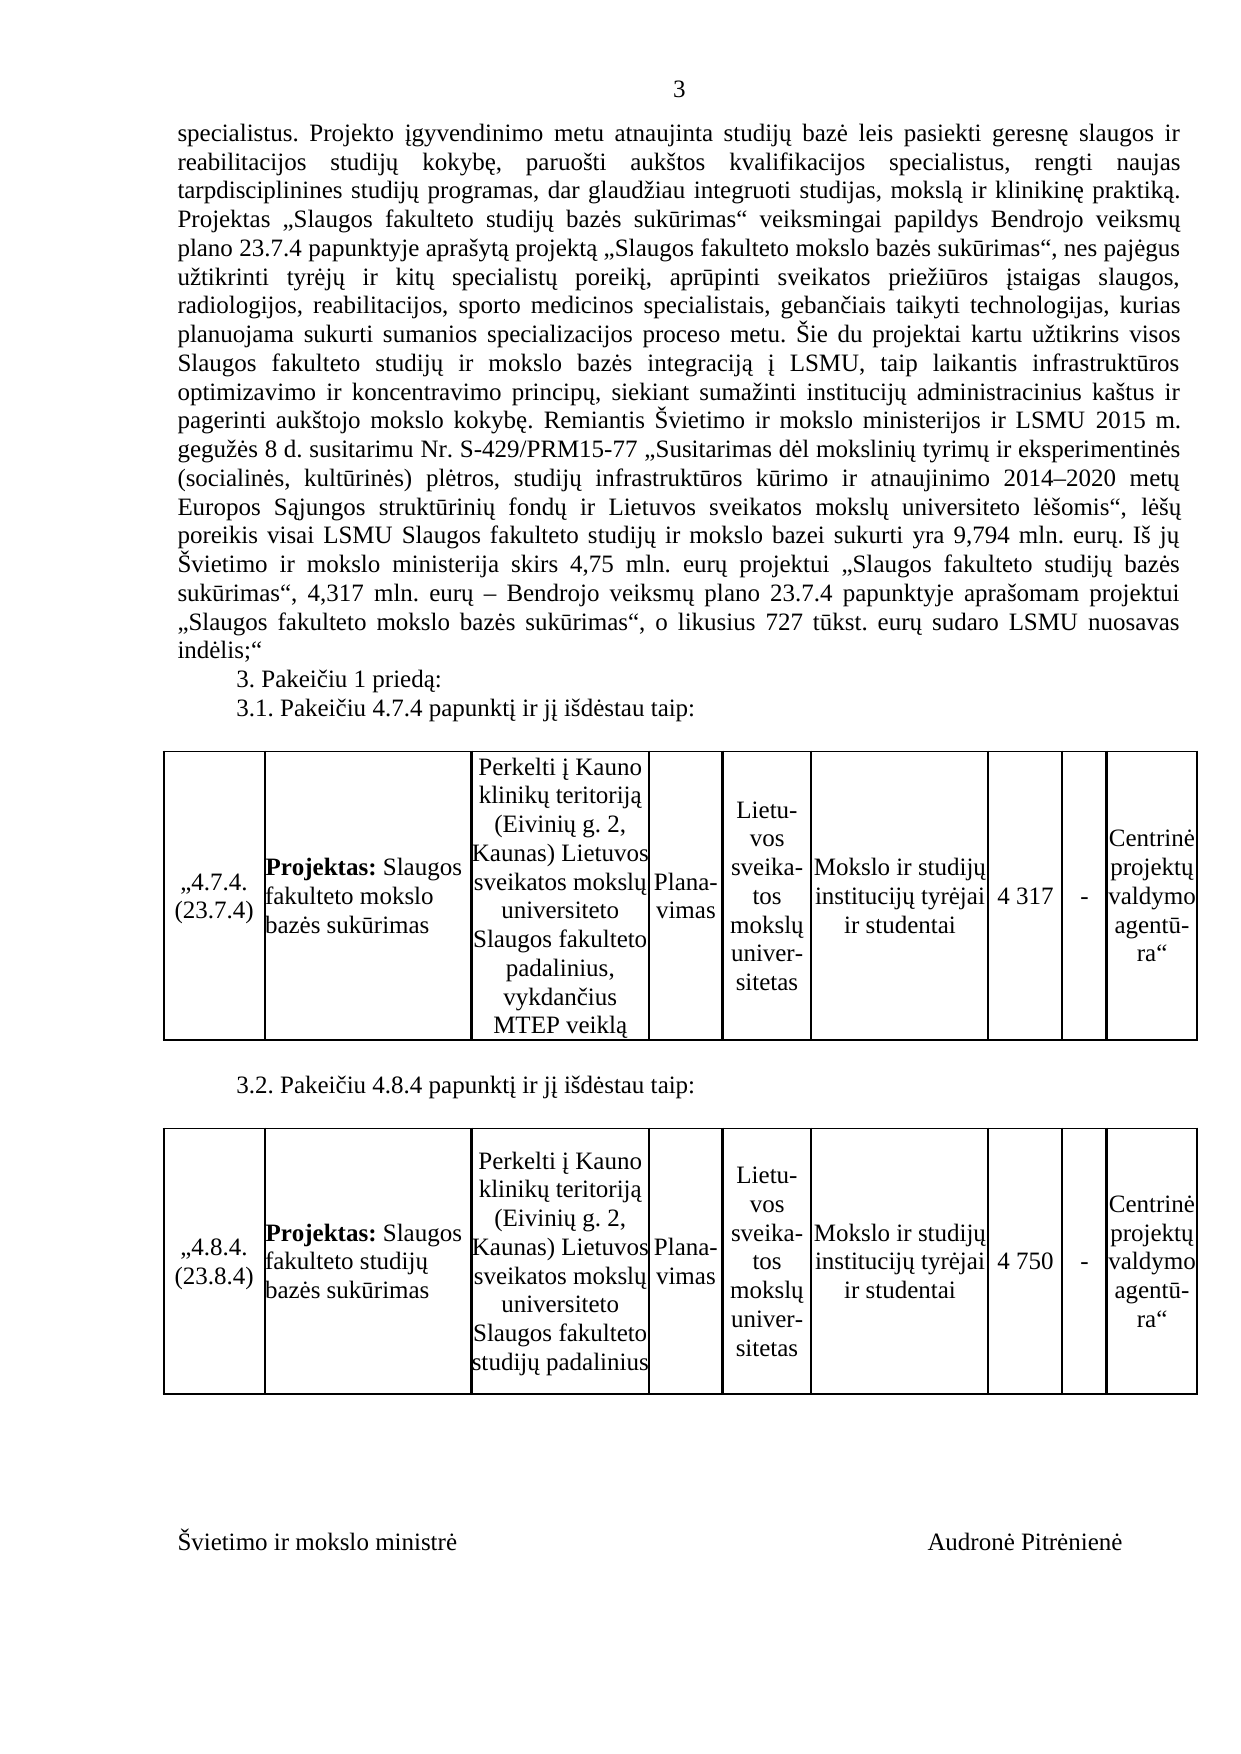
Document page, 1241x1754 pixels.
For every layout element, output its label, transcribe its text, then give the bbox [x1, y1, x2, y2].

table_header Centrinė projektų valdymo agentū-ra“ [1108, 1129, 1196, 1393]
table_header - [1063, 752, 1105, 1039]
table_header 4 750 [989, 1129, 1061, 1393]
table_header „4.7.4. (23.7.4) [165, 752, 264, 1039]
table_header Perkelti į Kauno klinikų teritoriją (Eivinių g. 2, Kaunas) Lietuvos sveikatos mokslų universiteto Slaugos fakulteto studijų padalinius [473, 1129, 648, 1393]
table_header Projektas: Slaugos fakulteto mokslo bazės sukūrimas [266, 752, 470, 1039]
text Švietimo ir mokslo ministrė Audronė Pitrėnienė [177, 1527, 1182, 1556]
table_header Plana-vimas [650, 1129, 721, 1393]
table_header Centrinė projektų valdymo agentū-ra“ [1108, 752, 1196, 1039]
table_header Perkelti į Kauno klinikų teritoriją (Eivinių g. 2, Kaunas) Lietuvos sveikatos mokslų universiteto Slaugos fakulteto padalinius, vykdančius MTEP veiklą [473, 752, 648, 1039]
table_header - [1063, 1129, 1105, 1393]
text 3. Pakeičiu 1 priedą: [177, 664, 1181, 693]
table_header Mokslo ir studijų institucijų tyrėjai ir studentai [812, 1129, 987, 1393]
table_header 4 317 [989, 752, 1061, 1039]
text specialistus. Projekto įgyvendinimo metu atnaujinta studijų bazė leis pasiekti geresnę slaugos ir reabilitacijos studijų kokybę, paruošti aukštos kvalifikacijos specialistus, rengti naujas tarpdisciplinines studijų programas, dar glaudžiau integruoti studijas, mokslą ir klinikinę praktiką. Projektas „Slaugos fakulteto studijų bazės sukūrimas“ veiksmingai papildys Bendrojo veiksmų plano 23.7.4 papunktyje aprašytą projektą „Slaugos fakulteto mokslo bazės sukūrimas“, nes pajėgus užtikrinti tyrėjų ir kitų specialistų poreikį, aprūpinti sveikatos priežiūros įstaigas slaugos, radiologijos, reabilitacijos, sporto medicinos specialistais, gebančiais taikyti technologijas, kurias planuojama sukurti sumanios specializacijos proceso metu. Šie du projektai kartu užtikrins visos Slaugos fakulteto studijų ir mokslo bazės integraciją į LSMU, taip laikantis infrastruktūros optimizavimo ir koncentravimo principų, siekiant sumažinti institucijų administracinius kaštus ir pagerinti aukštojo mokslo kokybę. Remiantis Švietimo ir mokslo ministerijos ir LSMU 2015 m. gegužės 8 d. susitarimu Nr. S-429/PRM15-77 „Susitarimas dėl mokslinių tyrimų ir eksperimentinės (socialinės, kultūrinės) plėtros, studijų infrastruktūros kūrimo ir atnaujinimo 2014–2020 metų Europos Sąjungos struktūrinių fondų ir Lietuvos sveikatos mokslų universiteto lėšomis“, lėšų poreikis visai LSMU Slaugos fakulteto studijų ir mokslo bazei sukurti yra 9,794 mln. eurų. Iš jų Švietimo ir mokslo ministerija skirs 4,75 mln. eurų projektui „Slaugos fakulteto studijų bazės sukūrimas“, 4,317 mln. eurų – Bendrojo veiksmų plano 23.7.4 papunktyje aprašomam projektui „Slaugos fakulteto mokslo bazės sukūrimas“, o likusius 727 tūkst. eurų sudaro LSMU nuosavas indėlis;“ [177, 118, 1181, 664]
table_header Mokslo ir studijų institucijų tyrėjai ir studentai [812, 752, 987, 1039]
table_header Plana-vimas [650, 752, 721, 1039]
text 3.2. Pakeičiu 4.8.4 papunktį ir jį išdėstau taip: [177, 1070, 1181, 1099]
table_header Projektas: Slaugos fakulteto studijų bazės sukūrimas [266, 1129, 470, 1393]
text 3.1. Pakeičiu 4.7.4 papunktį ir jį išdėstau taip: [177, 693, 1181, 722]
table_header Lietu-vos sveika-tos mokslų univer-sitetas [724, 1129, 810, 1393]
table_header „4.8.4. (23.8.4) [165, 1129, 264, 1393]
table_header Lietu-vos sveika-tos mokslų univer-sitetas [724, 752, 810, 1039]
